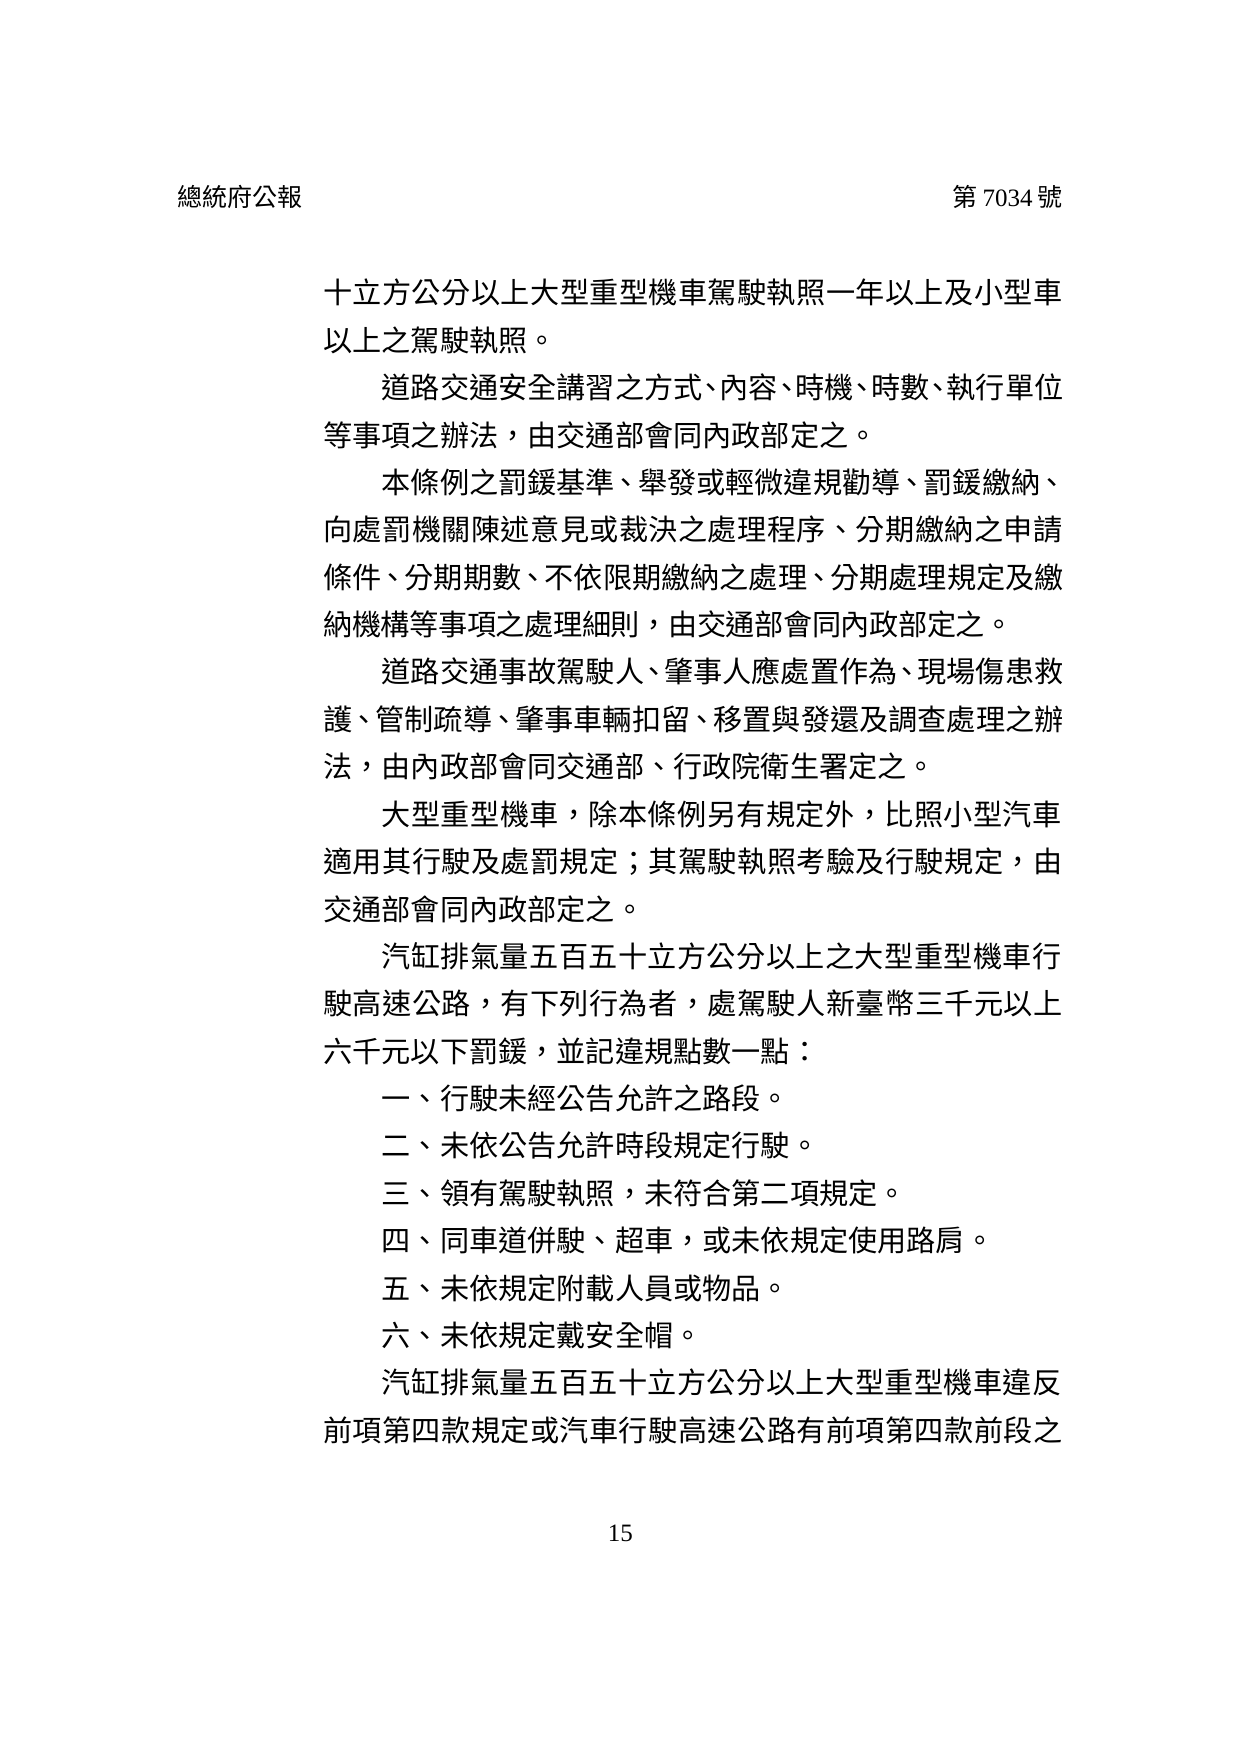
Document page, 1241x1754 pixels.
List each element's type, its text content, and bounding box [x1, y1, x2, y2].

text 四、同車道併駛、超車，或未依規定使用路肩。 [381, 1214, 1063, 1261]
text 五、未依規定附載人員或物品。 [381, 1261, 1063, 1308]
text 二、未依公告允許時段規定行駛。 [381, 1119, 1063, 1166]
text 三、領有駕駛執照，未符合第二項規定。 [381, 1166, 1063, 1214]
text 十立方公分以上大型重型機車駕駛執照一年以上及小型車以上之駕駛執照。 [323, 266, 1063, 361]
text 道路交通安全講習之方式、內容、時機、時數、執行單位等事項之辦法，由交通部會同內政部定之。 [323, 361, 1063, 455]
text 汽缸排氣量五百五十立方公分以上之大型重型機車行駛高速公路，有下列行為者，處駕駛人新臺幣三千元以上六千元以下罰鍰，並記違規點數一點： [323, 929, 1063, 1072]
text 本條例之罰鍰基準、舉發或輕微違規勸導、罰鍰繳納、向處罰機關陳述意見或裁決之處理程序、分期繳納之申請條件、分期期數、不依限期繳納之處理、分期處理規定及繳納機構等事項之處理細則，由交通部會同內政部定之。 [323, 455, 1063, 645]
text 六、未依規定戴安全帽。 [381, 1308, 1063, 1356]
text 一、行駛未經公告允許之路段。 [381, 1072, 1063, 1119]
text 大型重型機車，除本條例另有規定外，比照小型汽車適用其行駛及處罰規定；其駕駛執照考驗及行駛規定，由交通部會同內政部定之。 [323, 787, 1063, 929]
text 汽缸排氣量五百五十立方公分以上大型重型機車違反前項第四款規定或汽車行駛高速公路有前項第四款前段之 [323, 1356, 1063, 1451]
text 道路交通事故駕駛人、肇事人應處置作為、現場傷患救護、管制疏導、肇事車輛扣留、移置與發還及調查處理之辦法，由內政部會同交通部、行政院衛生署定之。 [323, 645, 1063, 787]
